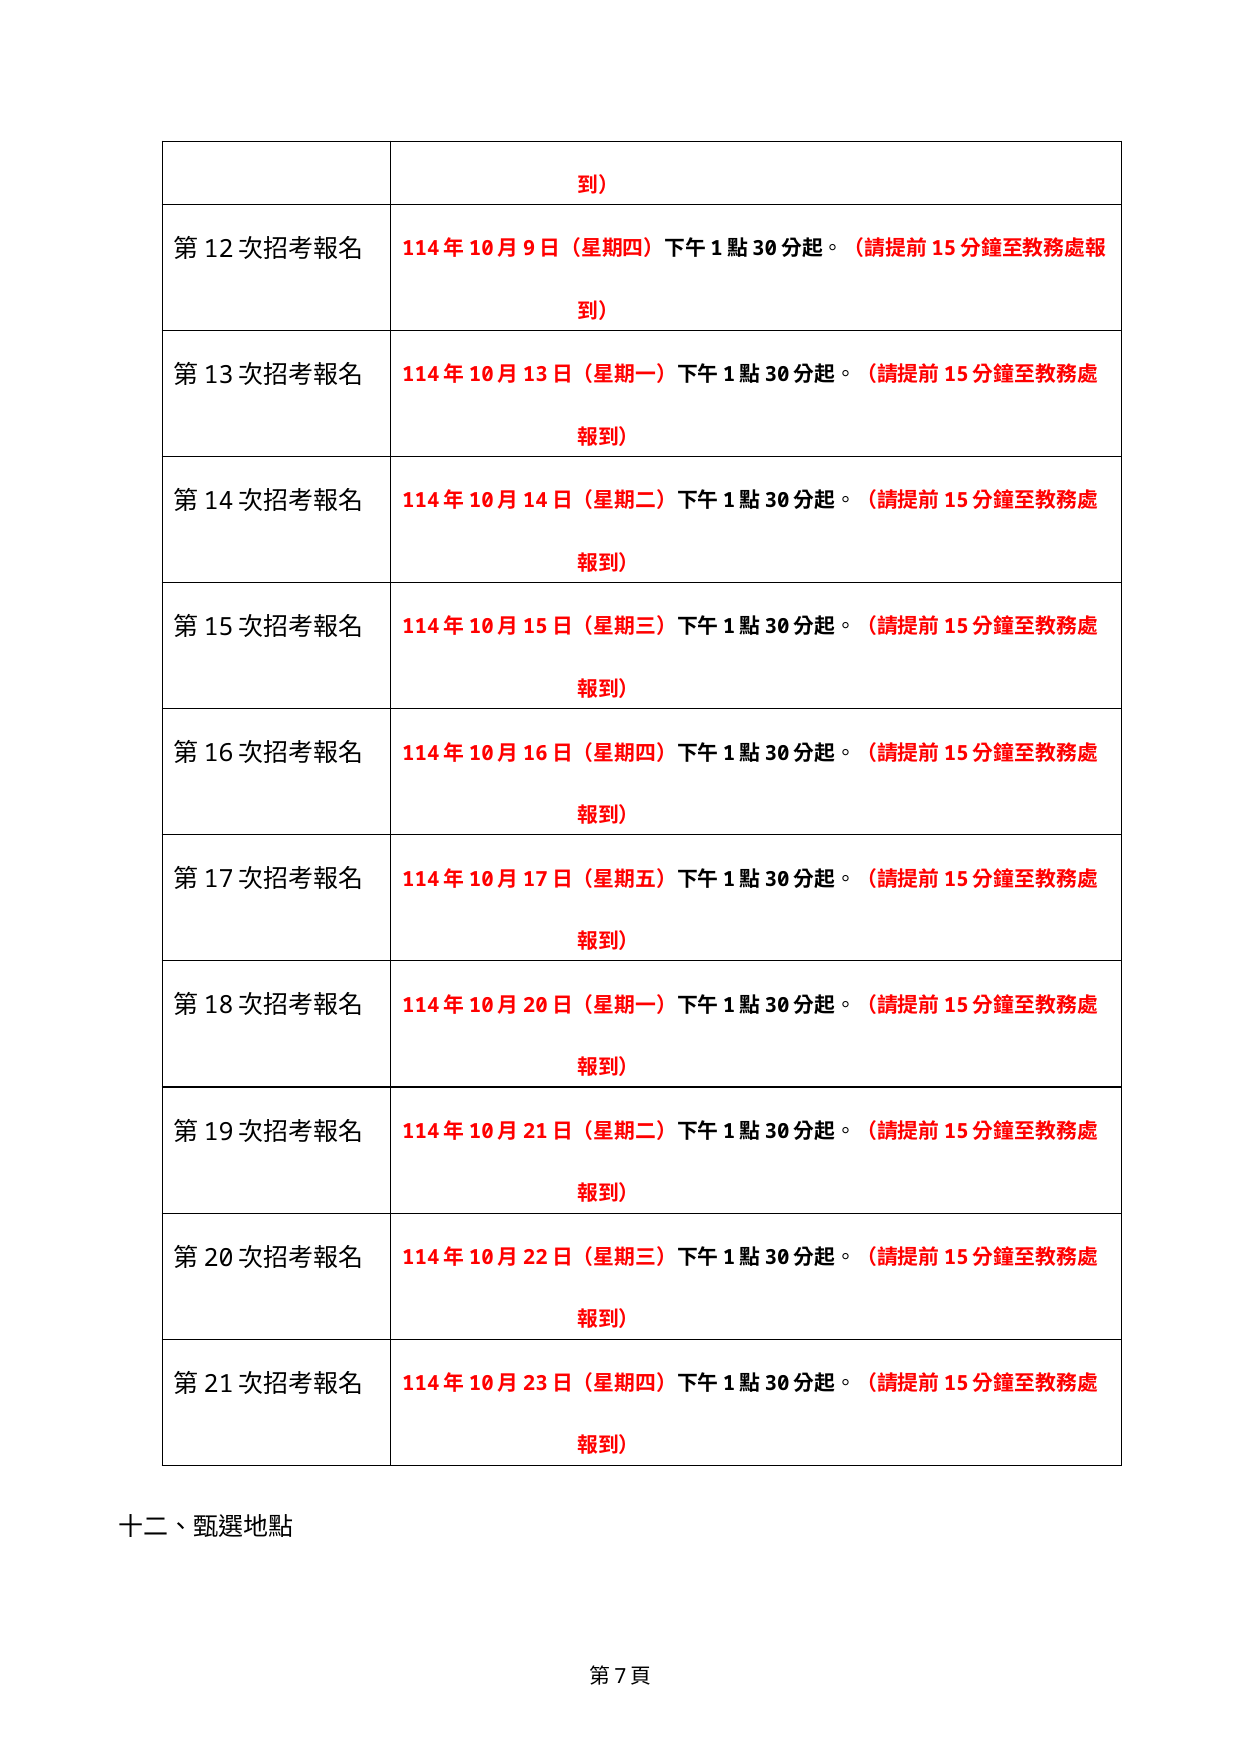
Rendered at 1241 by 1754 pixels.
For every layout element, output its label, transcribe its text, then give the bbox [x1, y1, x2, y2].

table_cell 114年10月14日（星期二）下午1點30分起。（請提前15分鐘至教務處報到） [391, 457, 1121, 582]
table_cell 第13次招考報名 [163, 331, 390, 456]
table_cell 114年10月23日（星期四）下午1點30分起。（請提前15分鐘至教務處報到） [391, 1340, 1121, 1464]
table_cell 114年10月9日（星期四）下午1點30分起。（請提前15分鐘至教務處報到） [391, 205, 1121, 330]
table_cell [163, 142, 390, 204]
table_cell 114年10月16日（星期四）下午1點30分起。（請提前15分鐘至教務處報到） [391, 709, 1121, 834]
table_cell 114年10月22日（星期三）下午1點30分起。（請提前15分鐘至教務處報到） [391, 1214, 1121, 1338]
text 十二、甄選地點 [118, 1483, 1122, 1545]
table_cell 第12次招考報名 [163, 205, 390, 330]
table_cell 第18次招考報名 [163, 961, 390, 1086]
table_cell 114年10月15日（星期三）下午1點30分起。（請提前15分鐘至教務處報到） [391, 583, 1121, 708]
table_cell 第20次招考報名 [163, 1214, 390, 1338]
table_cell 第21次招考報名 [163, 1340, 390, 1464]
table_cell 114年10月13日（星期一）下午1點30分起。（請提前15分鐘至教務處報到） [391, 331, 1121, 456]
table_cell 到） [391, 142, 1121, 204]
table_cell 114年10月20日（星期一）下午1點30分起。（請提前15分鐘至教務處報到） [391, 961, 1121, 1086]
table_cell 第14次招考報名 [163, 457, 390, 582]
table_cell 第17次招考報名 [163, 835, 390, 960]
table_cell 第19次招考報名 [163, 1088, 390, 1212]
table_cell 114年10月21日（星期二）下午1點30分起。（請提前15分鐘至教務處報到） [391, 1088, 1121, 1212]
table_cell 第16次招考報名 [163, 709, 390, 834]
table_cell 第15次招考報名 [163, 583, 390, 708]
table_cell 114年10月17日（星期五）下午1點30分起。（請提前15分鐘至教務處報到） [391, 835, 1121, 960]
